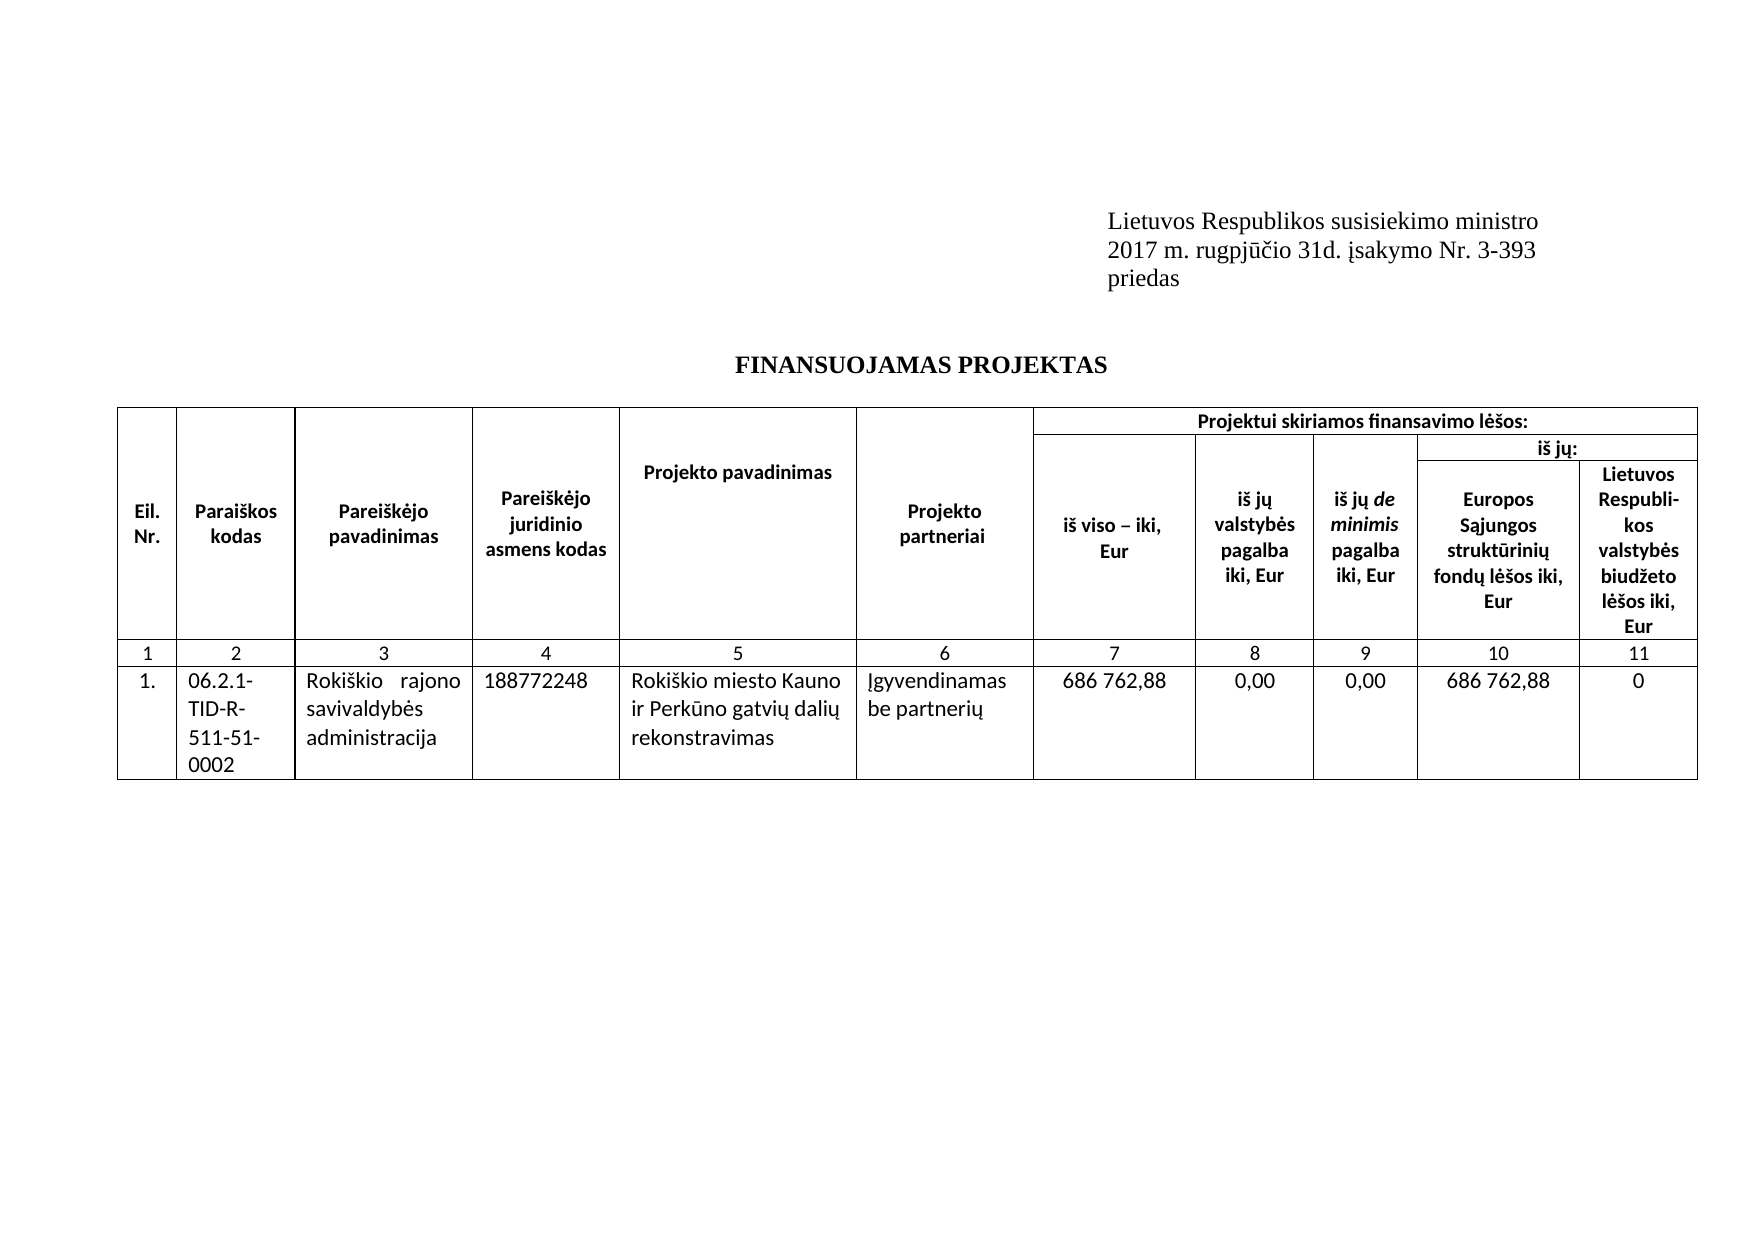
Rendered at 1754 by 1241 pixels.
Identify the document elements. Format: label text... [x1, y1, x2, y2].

table_cell iš jų: [1418, 435, 1697, 460]
table_header Paraiškos kodas [177, 408, 294, 639]
table_cell 4 [473, 640, 619, 666]
text 2017 m. rugpjūčio 31d. įsakymo Nr. 3-393 [1107, 235, 1624, 263]
table_cell 1. [118, 667, 176, 779]
table_cell 3 [296, 640, 472, 666]
table_cell 0,00 [1196, 667, 1313, 779]
table_cell 686 762,88 [1418, 667, 1579, 779]
table_header Projekto partneriai [857, 408, 1033, 639]
table_cell 0 [1580, 667, 1697, 779]
table_cell 8 [1196, 640, 1313, 666]
text priedas [1107, 263, 1624, 292]
table_cell 686 762,88 [1034, 667, 1195, 779]
table_cell iš jų valstybės pagalba iki, Eur [1196, 435, 1313, 639]
table_header Projekto pavadinimas [620, 408, 856, 639]
table_cell 06.2.1-TID-R-511-51-0002 [177, 667, 294, 779]
table_cell 7 [1034, 640, 1195, 666]
table_cell Įgyvendinamas be partnerių [857, 667, 1033, 779]
table_cell 1 [118, 640, 176, 666]
table_header Pareiškėjo juridinio asmens kodas [473, 408, 619, 639]
text Lietuvos Respublikos susisiekimo ministro [1107, 206, 1624, 235]
table_cell 6 [857, 640, 1033, 666]
table_cell Rokiškio rajono savivaldybės administracija [296, 667, 472, 779]
table_cell 10 [1418, 640, 1579, 666]
table_cell 11 [1580, 640, 1697, 666]
table_cell Rokiškio miesto Kauno ir Perkūno gatvių dalių rekonstravimas [620, 667, 856, 779]
text FINANSUOJAMAS PROJEKTAS [148, 350, 1695, 378]
table_header Projektui skiriamos finansavimo lėšos: [1034, 408, 1697, 434]
table_cell 5 [620, 640, 856, 666]
table_cell Europos Sąjungos struktūrinių fondų lėšos iki, Eur [1418, 461, 1579, 639]
table_header Pareiškėjo pavadinimas [296, 408, 472, 639]
table_cell iš viso – iki, Eur [1034, 435, 1195, 639]
table_cell Lietuvos Respubli-kos valstybės biudžeto lėšos iki, Eur [1580, 461, 1697, 639]
table_header Eil. Nr. [118, 408, 176, 639]
table_cell 9 [1314, 640, 1417, 666]
table_cell 2 [177, 640, 294, 666]
table_cell 188772248 [473, 667, 619, 779]
table_cell iš jų de minimis pagalba iki, Eur [1314, 435, 1417, 639]
table_cell 0,00 [1314, 667, 1417, 779]
